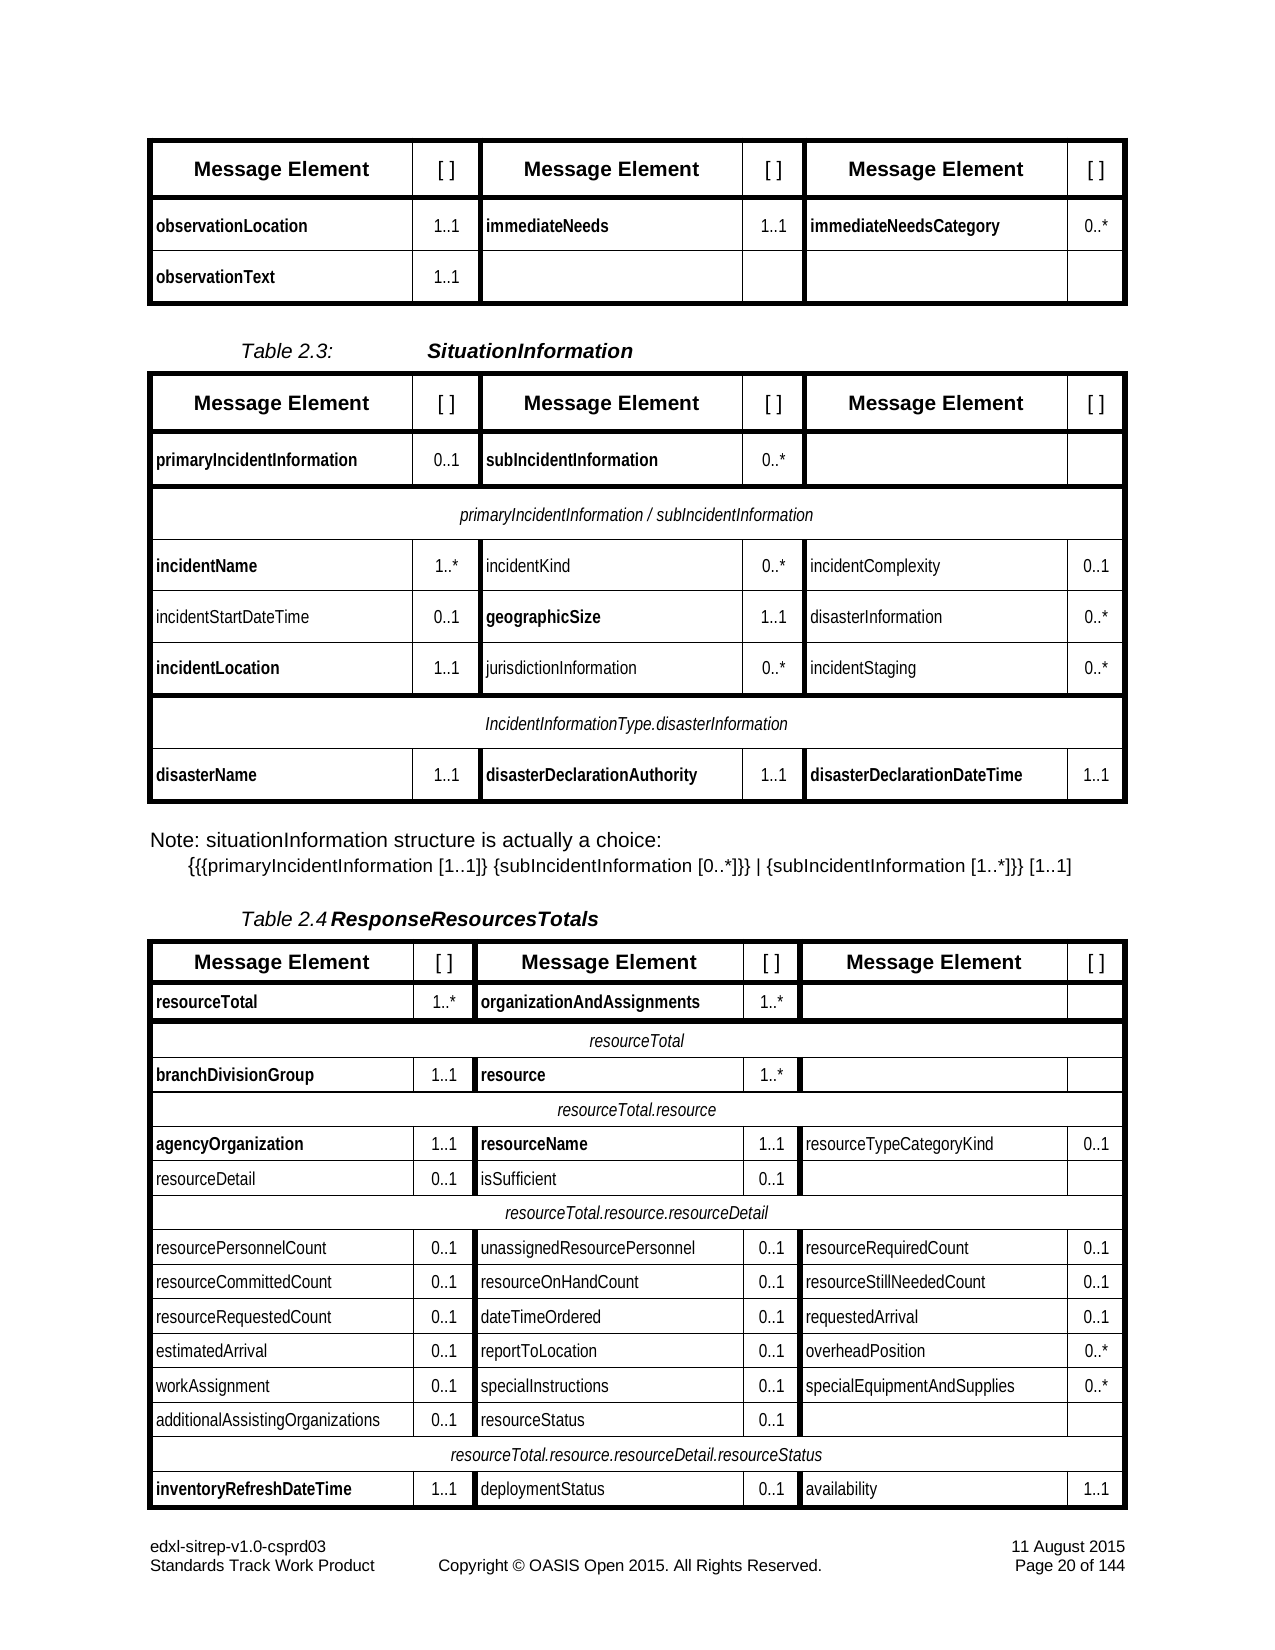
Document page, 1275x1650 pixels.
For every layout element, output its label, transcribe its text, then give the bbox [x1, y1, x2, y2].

text {{{primaryIncidentInformation [1..1]} {subIncidentInformation [0..*]}} | {subIncidentInformation [1..*]}} [1..1] [150, 852, 1125, 877]
table_cell resourceTypeCategoryKind [803, 1127, 1067, 1160]
table_cell dateTimeOrdered [478, 1299, 743, 1333]
table_header Message Element [807, 143, 1067, 195]
table_cell observationLocation [153, 200, 412, 250]
table_cell [1068, 434, 1122, 484]
table_cell 0..1 [414, 1334, 472, 1367]
table_cell availability [803, 1472, 1067, 1505]
table_cell reportToLocation [478, 1334, 743, 1367]
table_cell resourcePersonnelCount [153, 1230, 413, 1264]
table_cell incidentStaging [807, 643, 1067, 693]
table_cell resourceTotal [153, 985, 413, 1018]
table_cell 1..1 [414, 1058, 472, 1091]
table_cell resourceDetail [153, 1161, 413, 1195]
table_cell resourceTotal.resource.resourceDetail [153, 1196, 1122, 1229]
table_header Message Element [478, 944, 743, 979]
text Note: situationInformation structure is actually a choice: [150, 828, 1125, 852]
table_cell [743, 251, 802, 301]
table_cell [807, 251, 1067, 301]
table_cell deploymentStatus [478, 1472, 743, 1505]
table_cell 0..1 [744, 1265, 797, 1298]
table_header [ ] [743, 376, 802, 429]
table_cell [483, 251, 742, 301]
table_cell 1..1 [413, 251, 478, 301]
table_cell overheadPosition [803, 1334, 1067, 1367]
table_cell requestedArrival [803, 1299, 1067, 1333]
table_header Message Element [153, 143, 412, 195]
table_cell 0..1 [744, 1161, 797, 1195]
table_cell branchDivisionGroup [153, 1058, 413, 1091]
table_cell [1068, 1058, 1122, 1091]
table_cell unassignedResourcePersonnel [478, 1230, 743, 1264]
table_header [ ] [744, 944, 797, 979]
table_header Message Element [803, 944, 1067, 979]
table_cell 0..1 [1068, 1230, 1122, 1264]
table_cell geographicSize [483, 591, 742, 642]
table_cell 1..1 [413, 643, 478, 693]
table_header Message Element [483, 376, 742, 429]
table_cell incidentComplexity [807, 540, 1067, 590]
table_cell 1..1 [743, 591, 802, 642]
table_cell disasterDeclarationAuthority [483, 749, 742, 799]
table_header Message Element [153, 376, 412, 429]
table_header [ ] [413, 376, 478, 429]
table_cell 1..1 [743, 200, 802, 250]
table_cell isSufficient [478, 1161, 743, 1195]
table_cell 1..* [744, 1058, 797, 1091]
table_cell 1..1 [414, 1127, 472, 1160]
table_cell [1068, 1403, 1122, 1436]
table_cell resourceOnHandCount [478, 1265, 743, 1298]
table_cell resourceRequestedCount [153, 1299, 413, 1333]
table_cell 0..1 [413, 591, 478, 642]
table_cell 1..1 [743, 749, 802, 799]
table_header [ ] [1068, 376, 1122, 429]
table_cell disasterName [153, 749, 412, 799]
table_cell additionalAssistingOrganizations [153, 1403, 413, 1436]
table_cell jurisdictionInformation [483, 643, 742, 693]
table_cell 0..* [743, 434, 802, 484]
table_cell resourceStillNeededCount [803, 1265, 1067, 1298]
table_cell IncidentInformationType.disasterInformation [153, 698, 1122, 748]
table_cell subIncidentInformation [483, 434, 742, 484]
table_header [ ] [743, 143, 802, 195]
table_cell 0..1 [744, 1299, 797, 1333]
table_cell 1..1 [414, 1472, 472, 1505]
table_cell 1..1 [413, 749, 478, 799]
table_cell 0..1 [744, 1230, 797, 1264]
table_cell 0..1 [744, 1403, 797, 1436]
table_cell specialInstructions [478, 1368, 743, 1402]
table_cell 0..1 [744, 1472, 797, 1505]
table_cell 0..1 [414, 1161, 472, 1195]
table_cell 1..1 [1068, 749, 1122, 799]
table_header [ ] [414, 944, 472, 979]
table_cell 0..1 [1068, 540, 1122, 590]
table_cell estimatedArrival [153, 1334, 413, 1367]
table_cell disasterInformation [807, 591, 1067, 642]
text Table 2.4 ResponseResourcesTotals [150, 906, 1125, 931]
table_cell incidentStartDateTime [153, 591, 412, 642]
table_header Message Element [483, 143, 742, 195]
table_cell resourceStatus [478, 1403, 743, 1436]
table_header Message Element [153, 944, 413, 979]
table_cell incidentKind [483, 540, 742, 590]
table_cell 1..* [744, 985, 797, 1018]
table_cell 0..* [1068, 591, 1122, 642]
table_cell [803, 1403, 1067, 1436]
table_cell incidentName [153, 540, 412, 590]
table_cell observationText [153, 251, 412, 301]
table_cell 1..* [414, 985, 472, 1018]
table_cell immediateNeedsCategory [807, 200, 1067, 250]
table_cell workAssignment [153, 1368, 413, 1402]
table_cell 0..1 [1068, 1299, 1122, 1333]
table_cell 0..1 [414, 1230, 472, 1264]
table_cell 0..* [743, 643, 802, 693]
table_cell incidentLocation [153, 643, 412, 693]
table_cell resource [478, 1058, 743, 1091]
table_header [ ] [1068, 143, 1122, 195]
table_cell 0..1 [414, 1299, 472, 1333]
table_cell resourceRequiredCount [803, 1230, 1067, 1264]
table_cell 0..1 [414, 1265, 472, 1298]
table_cell 1..1 [1068, 1472, 1122, 1505]
table_cell 0..1 [413, 434, 478, 484]
table_cell primaryIncidentInformation [153, 434, 412, 484]
table_cell resourceName [478, 1127, 743, 1160]
table_cell [1068, 1161, 1122, 1195]
table_cell resourceCommittedCount [153, 1265, 413, 1298]
table_cell 0..1 [1068, 1127, 1122, 1160]
table_cell [1068, 985, 1122, 1018]
table_cell resourceTotal [153, 1024, 1122, 1057]
table_cell 1..1 [744, 1127, 797, 1160]
table_cell 0..1 [744, 1368, 797, 1402]
table_cell [803, 985, 1067, 1018]
table_cell 0..* [743, 540, 802, 590]
table_cell agencyOrganization [153, 1127, 413, 1160]
table_cell 0..1 [414, 1403, 472, 1436]
table_cell resourceTotal.resource.resourceDetail.resourceStatus [153, 1437, 1122, 1471]
table_cell 0..1 [744, 1334, 797, 1367]
table_header Message Element [807, 376, 1067, 429]
table_cell 0..1 [1068, 1265, 1122, 1298]
table_cell [803, 1161, 1067, 1195]
table_cell disasterDeclarationDateTime [807, 749, 1067, 799]
table_cell 0..* [1068, 643, 1122, 693]
table_cell inventoryRefreshDateTime [153, 1472, 413, 1505]
table_cell 0..1 [414, 1368, 472, 1402]
table_header [ ] [1068, 944, 1122, 979]
table_cell 0..* [1068, 1334, 1122, 1367]
table_cell immediateNeeds [483, 200, 742, 250]
table_cell [1068, 251, 1122, 301]
table_cell 1..* [413, 540, 478, 590]
table_cell 0..* [1068, 1368, 1122, 1402]
table_cell [803, 1058, 1067, 1091]
table_cell 1..1 [413, 200, 478, 250]
table_cell specialEquipmentAndSupplies [803, 1368, 1067, 1402]
table_header [ ] [413, 143, 478, 195]
text Table 2.3: SituationInformation [150, 339, 1125, 363]
table_cell primaryIncidentInformation / subIncidentInformation [153, 489, 1122, 539]
table_cell organizationAndAssignments [478, 985, 743, 1018]
table_cell 0..* [1068, 200, 1122, 250]
table_cell resourceTotal.resource [153, 1093, 1122, 1126]
table_cell [807, 434, 1067, 484]
